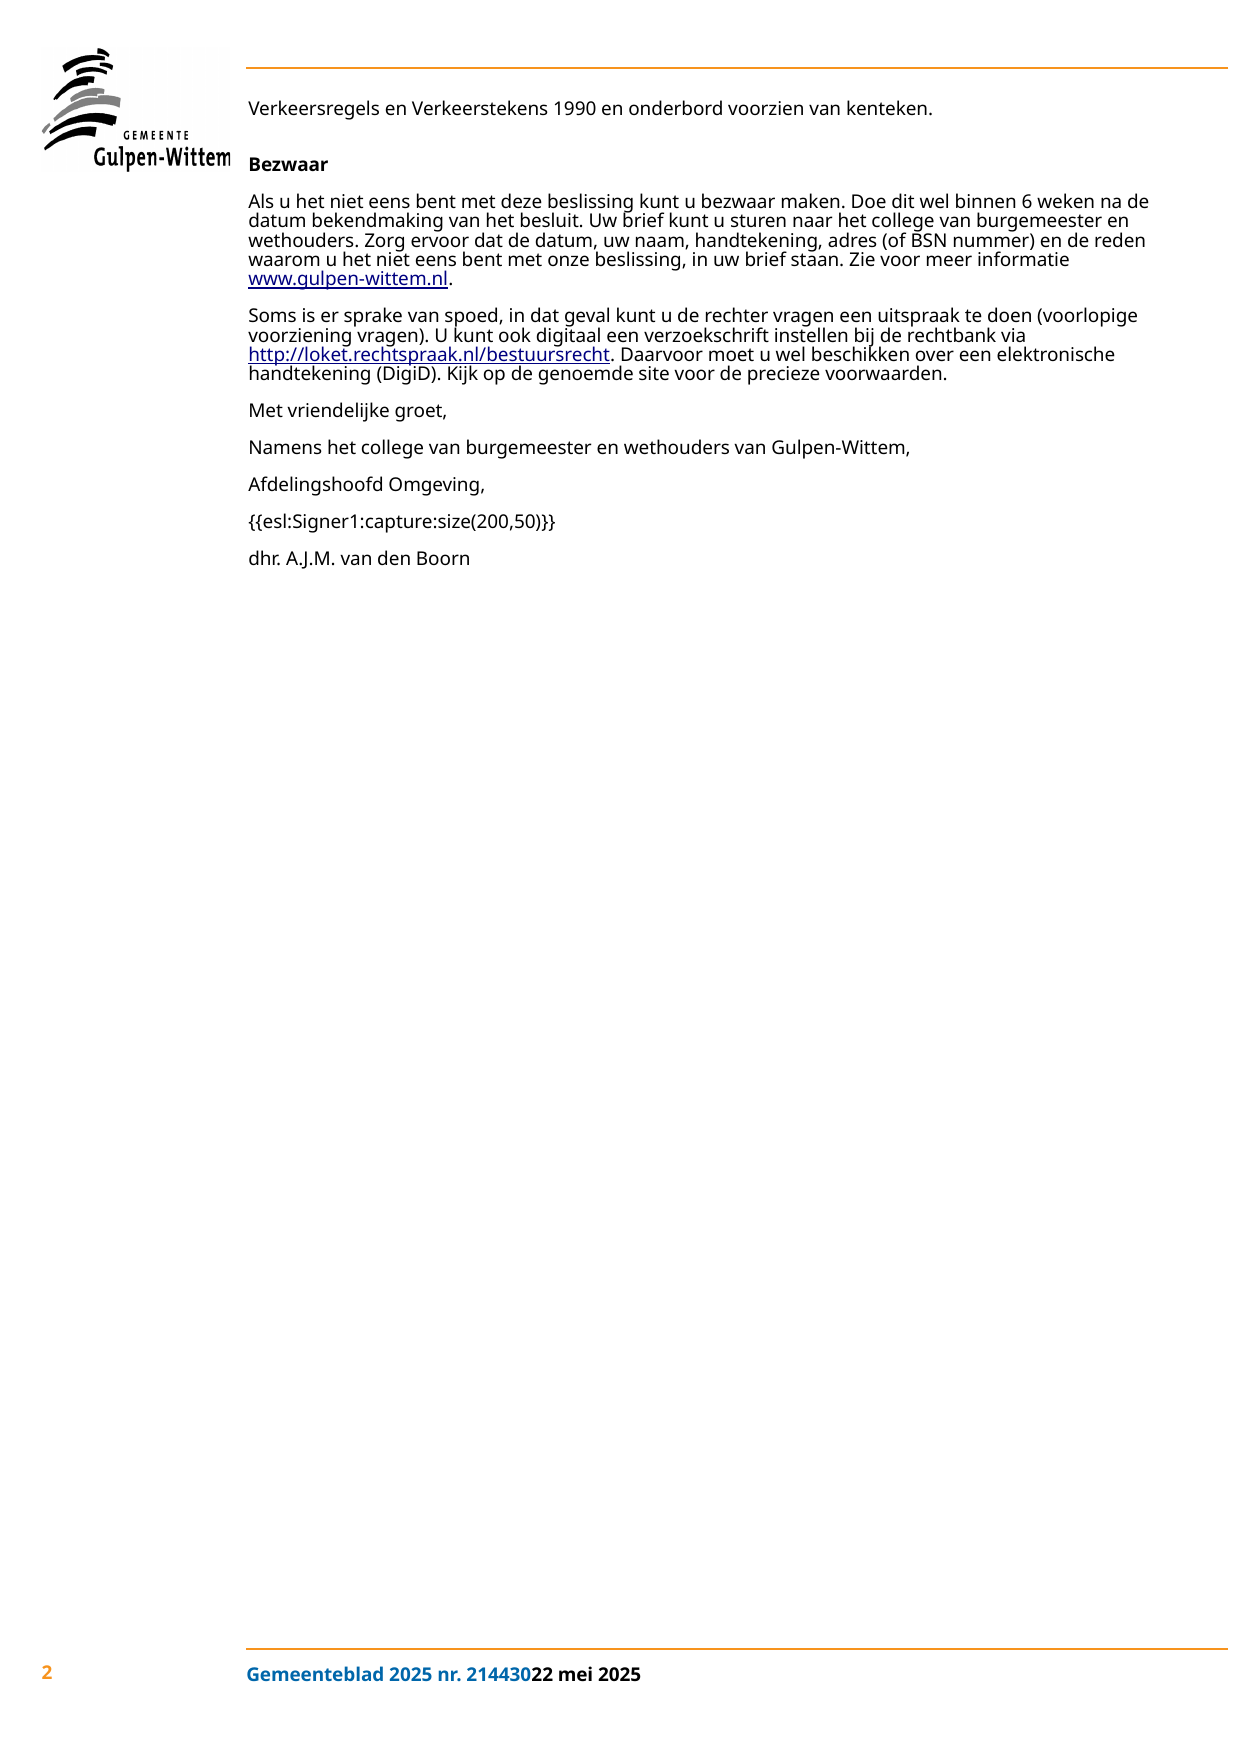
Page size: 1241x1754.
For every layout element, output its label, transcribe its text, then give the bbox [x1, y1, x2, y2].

text Afdelingshoofd Omgeving, [248, 476, 1152, 495]
text Verkeersregels en Verkeerstekens 1990 en onderbord voorzien van kenteken. [248, 95, 1152, 121]
text Soms is er sprake van spoed, in dat geval kunt u de rechter vragen een uitspraak te doen (voorlopige voorziening vragen). U kunt ook digitaal een verzoekschrift instellen bij de rechtbank via http://loket.rechtspraak.nl/bestuursrecht. Daarvoor moet u wel beschikken over een elektronische handtekening (DigiD). Kijk op de genoemde site voor de precieze voorwaarden. [248, 307, 1152, 384]
picture [41, 47, 231, 172]
text Als u het niet eens bent met deze beslissing kunt u bezwaar maken. Doe dit wel binnen 6 weken na de datum bekendmaking van het besluit. Uw brief kunt u sturen naar het college van burgemeester en wethouders. Zorg ervoor dat de datum, uw naam, handtekening, adres (of BSN nummer) en de reden waarom u het niet eens bent met onze beslissing, in uw brief staan. Zie voor meer informatie www.gulpen-wittem.nl. [248, 193, 1152, 289]
text dhr. A.J.M. van den Boorn [248, 550, 1152, 569]
text {{esl:Signer1:capture:size(200,50)}} [248, 513, 1152, 532]
text Namens het college van burgemeester en wethouders van Gulpen-Wittem, [248, 439, 1152, 458]
text Met vriendelijke groet, [248, 402, 1152, 421]
text Bezwaar [248, 156, 1152, 176]
